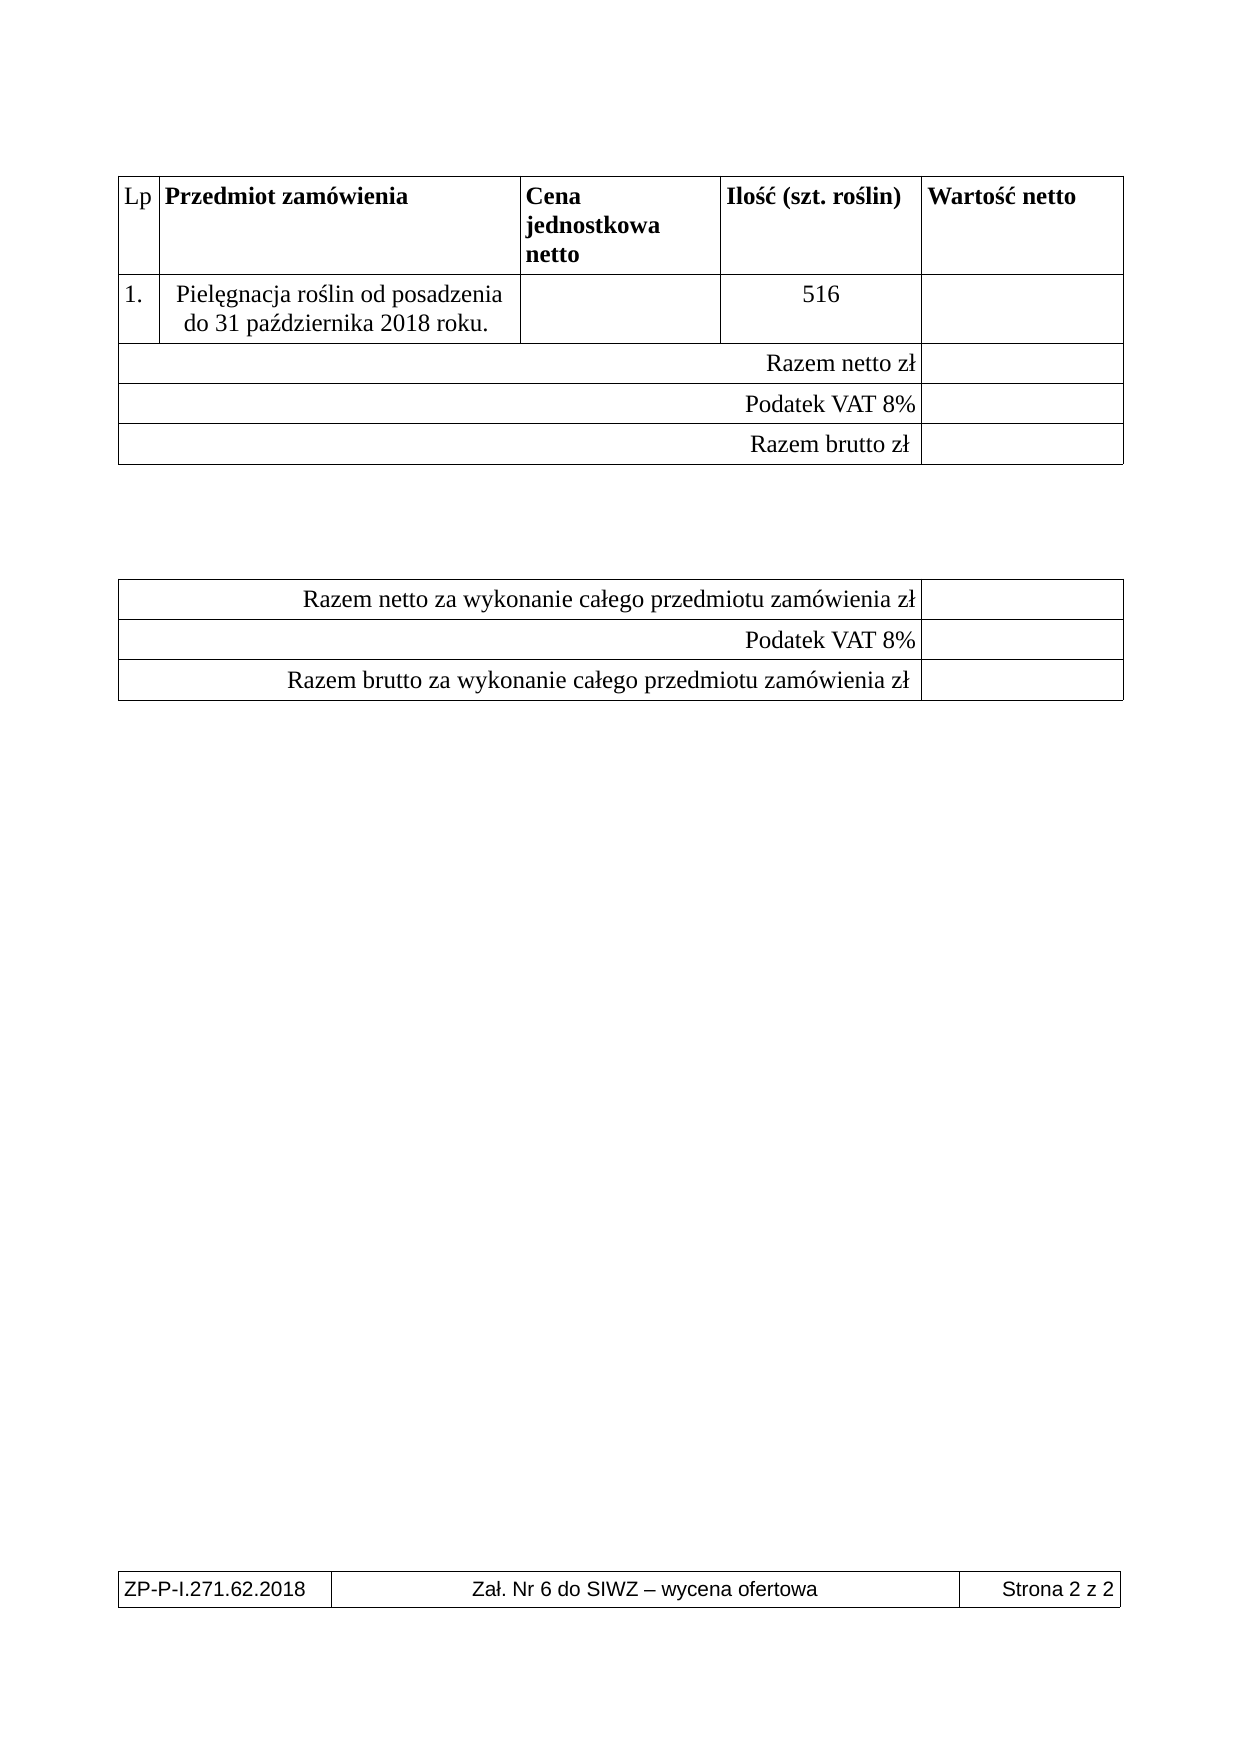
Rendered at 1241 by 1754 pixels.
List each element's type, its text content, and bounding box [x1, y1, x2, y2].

table_cell [922, 344, 1123, 383]
table_cell 1. [119, 275, 159, 342]
table_header Przedmiot zamówienia [160, 177, 520, 273]
table_cell Podatek VAT 8% [119, 384, 921, 423]
table_cell [922, 384, 1123, 423]
table_header Cena jednostkowa netto [521, 177, 720, 273]
table_cell Pielęgnacja roślin od posadzenia do 31 października 2018 roku. [160, 275, 520, 342]
table_header [922, 580, 1123, 619]
table_header Razem netto za wykonanie całego przedmiotu zamówienia zł [119, 580, 921, 619]
table_cell [922, 620, 1123, 659]
table_cell Podatek VAT 8% [119, 620, 921, 659]
table_header Wartość netto [922, 177, 1123, 273]
table_cell [521, 275, 720, 342]
table_cell Razem brutto zł [119, 424, 921, 463]
table_cell [922, 660, 1123, 699]
table_header Ilość (szt. roślin) [721, 177, 921, 273]
table_cell Razem brutto za wykonanie całego przedmiotu zamówienia zł [119, 660, 921, 699]
table_header Lp [119, 177, 159, 273]
table_cell Razem netto zł [119, 344, 921, 383]
table_cell [922, 275, 1123, 342]
table_cell 516 [721, 275, 921, 342]
table_cell [922, 424, 1123, 463]
